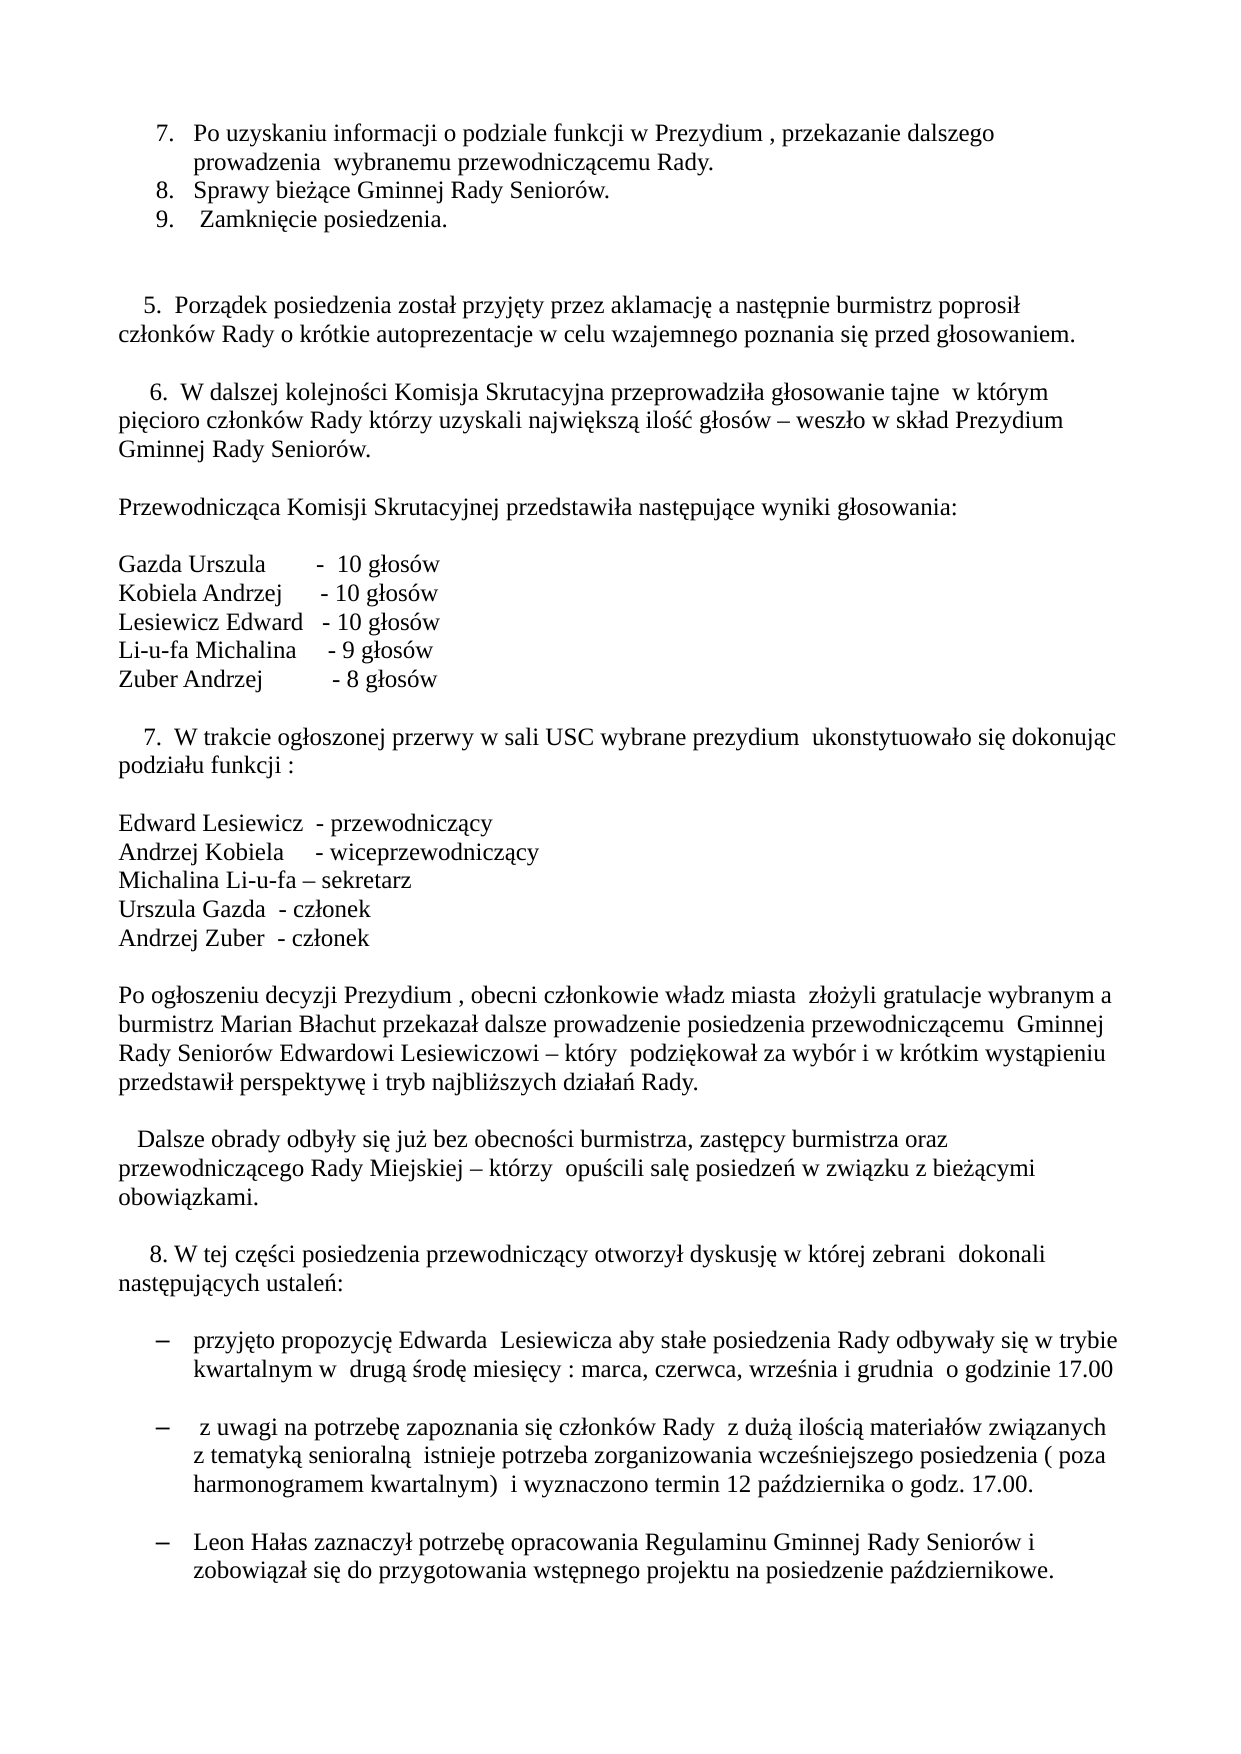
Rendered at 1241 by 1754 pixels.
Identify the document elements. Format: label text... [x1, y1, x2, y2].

text Kobiela Andrzej - 10 głosów [118, 578, 1122, 607]
text Gazda Urszula - 10 głosów [118, 549, 1122, 578]
text Lesiewicz Edward - 10 głosów [118, 607, 1122, 636]
list przyjęto propozycję Edwarda Lesiewicza aby stałe posiedzenia Rady odbywały się w trybie kwartalnym w drugą środę miesięcy : marca, czerwca, września i grudnia o godzinie 17.00 [156, 1326, 1122, 1383]
text Po ogłoszeniu decyzji Prezydium , obecni członkowie władz miasta złożyli gratulacje wybranym a burmistrz Marian Błachut przekazał dalsze prowadzenie posiedzenia przewodniczącemu Gminnej Rady Seniorów Edwardowi Lesiewiczowi – który podziękował za wybór i w krótkim wystąpieniu przedstawił perspektywę i tryb najbliższych działań Rady. [118, 981, 1122, 1096]
text Przewodnicząca Komisji Skrutacyjnej przedstawiła następujące wyniki głosowania: [118, 492, 1122, 521]
text 7. W trakcie ogłoszonej przerwy w sali USC wybrane prezydium ukonstytuowało się dokonując podziału funkcji : [118, 722, 1122, 779]
text 6. W dalszej kolejności Komisja Skrutacyjna przeprowadziła głosowanie tajne w którym pięcioro członków Rady którzy uzyskali największą ilość głosów – weszło w skład Prezydium Gminnej Rady Seniorów. [118, 377, 1122, 463]
list Leon Hałas zaznaczył potrzebę opracowania Regulaminu Gminnej Rady Seniorów i zobowiązał się do przygotowania wstępnego projektu na posiedzenie październikowe. [156, 1527, 1122, 1584]
text Li-u-fa Michalina - 9 głosów [118, 636, 1122, 664]
text Andrzej Kobiela - wiceprzewodniczący [118, 837, 1122, 866]
list Zamknięcie posiedzenia. [156, 204, 1122, 233]
text Michalina Li-u-fa – sekretarz [118, 866, 1122, 894]
text Dalsze obrady odbyły się już bez obecności burmistrza, zastępcy burmistrza oraz przewodniczącego Rady Miejskiej – którzy opuścili salę posiedzeń w związku z bieżącymi obowiązkami. [118, 1124, 1122, 1211]
list Po uzyskaniu informacji o podziale funkcji w Prezydium , przekazanie dalszego prowadzenia wybranemu przewodniczącemu Rady. [156, 118, 1122, 176]
text Andrzej Zuber - członek [118, 923, 1122, 952]
text 8. W tej części posiedzenia przewodniczący otworzył dyskusję w której zebrani dokonali następujących ustaleń: [118, 1239, 1122, 1297]
text 5. Porządek posiedzenia został przyjęty przez aklamację a następnie burmistrz poprosił członków Rady o krótkie autoprezentacje w celu wzajemnego poznania się przed głosowaniem. [118, 291, 1122, 348]
text Edward Lesiewicz - przewodniczący [118, 808, 1122, 837]
text Urszula Gazda - członek [118, 894, 1122, 923]
text Zuber Andrzej - 8 głosów [118, 664, 1122, 693]
list z uwagi na potrzebę zapoznania się członków Rady z dużą ilością materiałów związanych z tematyką senioralną istnieje potrzeba zorganizowania wcześniejszego posiedzenia ( poza harmonogramem kwartalnym) i wyznaczono termin 12 października o godz. 17.00. [156, 1412, 1122, 1498]
list Sprawy bieżące Gminnej Rady Seniorów. [156, 176, 1122, 204]
